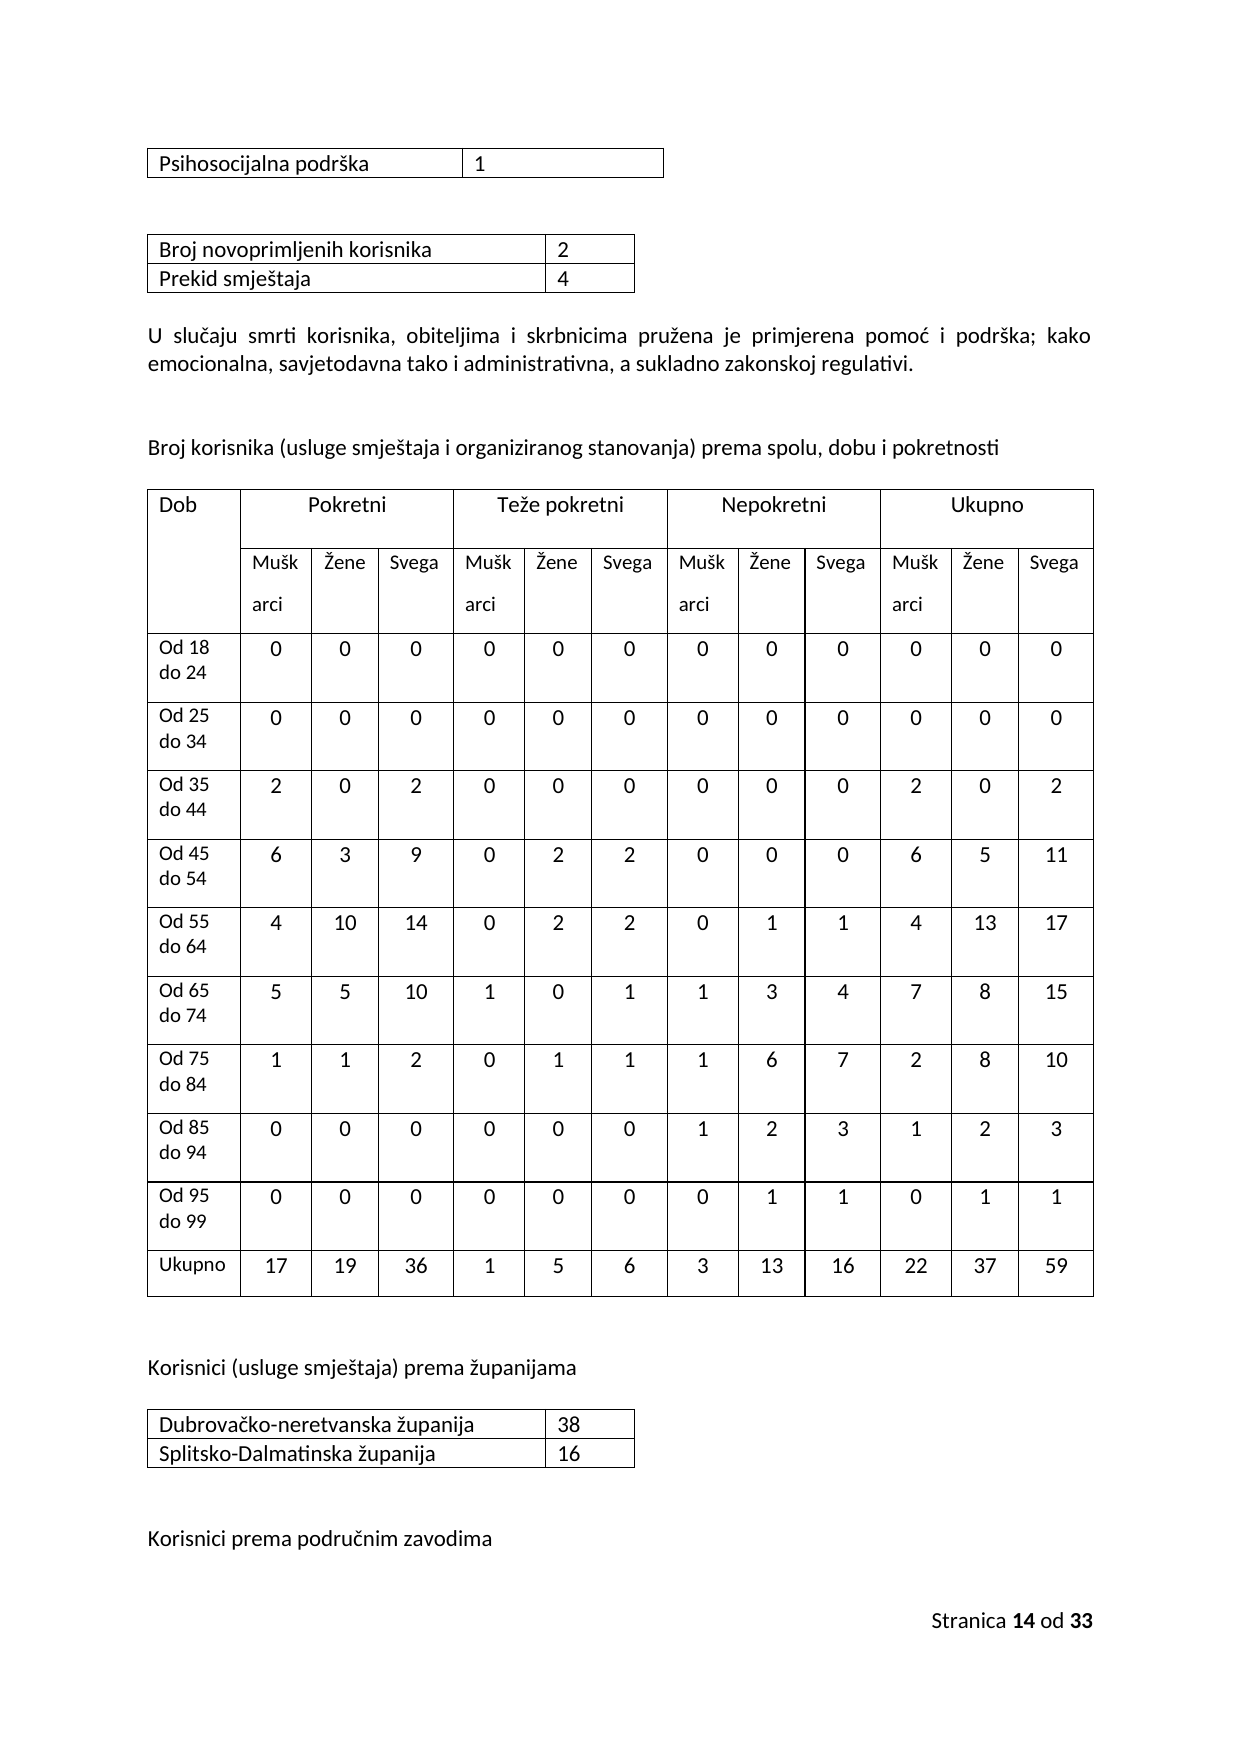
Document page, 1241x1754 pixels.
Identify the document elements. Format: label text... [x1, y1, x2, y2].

table_header Broj novoprimljenih korisnika [148, 235, 545, 263]
table_cell 59 [1019, 1251, 1093, 1296]
table_cell 37 [952, 1251, 1018, 1296]
table_cell Od 95 do 99 [148, 1183, 240, 1250]
table_cell 0 [241, 1183, 311, 1250]
table_cell 3 [1019, 1114, 1093, 1181]
table_cell Splitsko-Dalmatinska županija [148, 1439, 545, 1467]
table_cell 0 [525, 1114, 591, 1181]
table_cell 1 [806, 908, 880, 976]
table_cell 0 [806, 840, 880, 907]
table_cell 0 [241, 703, 311, 770]
table_header Teže pokretni [454, 490, 667, 548]
table_cell 1 [312, 1045, 378, 1113]
table_header 38 [546, 1410, 634, 1438]
table_cell 2 [592, 840, 667, 907]
table_cell 0 [312, 1114, 378, 1181]
table_cell 1 [454, 977, 524, 1044]
table_cell Žene [312, 549, 378, 633]
table_cell Psihosocijalna podrška [148, 149, 462, 177]
table_cell 0 [668, 703, 738, 770]
table_cell Od 75 do 84 [148, 1045, 240, 1113]
table_cell 0 [806, 634, 880, 702]
table_cell 0 [952, 703, 1018, 770]
table_cell 1 [739, 1183, 804, 1250]
table_cell 2 [241, 771, 311, 839]
table_cell 0 [592, 771, 667, 839]
table_cell 11 [1019, 840, 1093, 907]
table_cell 1 [463, 149, 663, 177]
table_cell 2 [525, 840, 591, 907]
table_cell Žene [525, 549, 591, 633]
table_cell Svega [379, 549, 453, 633]
table_cell 0 [739, 840, 804, 907]
table_cell 1 [668, 1114, 738, 1181]
table_cell 2 [379, 1045, 453, 1113]
table_cell 4 [881, 908, 951, 976]
table_cell 0 [312, 703, 378, 770]
table_cell 36 [379, 1251, 453, 1296]
table_cell 13 [739, 1251, 804, 1296]
table_cell 6 [241, 840, 311, 907]
table_cell 0 [525, 703, 591, 770]
table_cell 16 [546, 1439, 634, 1467]
table_cell 0 [241, 1114, 311, 1181]
table_cell 1 [881, 1114, 951, 1181]
table_cell 0 [881, 1183, 951, 1250]
table_cell 4 [241, 908, 311, 976]
table_cell 0 [881, 703, 951, 770]
table_cell 0 [739, 771, 804, 839]
table_cell Mušk arci [454, 549, 524, 633]
table_cell 15 [1019, 977, 1093, 1044]
table_cell Od 35 do 44 [148, 771, 240, 839]
table_cell 9 [379, 840, 453, 907]
table_cell 5 [312, 977, 378, 1044]
table_header Ukupno [881, 490, 1093, 548]
table_cell 1 [241, 1045, 311, 1113]
table_cell 0 [668, 840, 738, 907]
table_cell 2 [379, 771, 453, 839]
table_cell 0 [241, 634, 311, 702]
table_cell 22 [881, 1251, 951, 1296]
table_header Nepokretni [668, 490, 880, 548]
text Korisnici prema područnim zavodima [148, 1524, 1093, 1552]
table_cell 8 [952, 977, 1018, 1044]
table_cell 2 [1019, 771, 1093, 839]
table_cell Mušk arci [668, 549, 738, 633]
table_cell 0 [1019, 703, 1093, 770]
table_cell 0 [592, 634, 667, 702]
table_cell 0 [739, 703, 804, 770]
table_cell 0 [312, 1183, 378, 1250]
table_cell 1 [592, 977, 667, 1044]
table_cell 13 [952, 908, 1018, 976]
table_cell 2 [881, 1045, 951, 1113]
table_cell 0 [592, 703, 667, 770]
table_cell 6 [739, 1045, 804, 1113]
table_cell 0 [668, 771, 738, 839]
table_cell 0 [1019, 634, 1093, 702]
table_cell 0 [312, 771, 378, 839]
table_cell 0 [379, 1114, 453, 1181]
table_cell 8 [952, 1045, 1018, 1113]
table_cell 0 [592, 1183, 667, 1250]
table_cell 0 [454, 634, 524, 702]
table_cell 1 [668, 1045, 738, 1113]
table_cell 1 [806, 1183, 880, 1250]
table_cell 0 [312, 634, 378, 702]
table_cell 5 [525, 1251, 591, 1296]
table_cell 1 [454, 1251, 524, 1296]
table_cell 0 [806, 703, 880, 770]
table_cell 1 [668, 977, 738, 1044]
table_cell Mušk arci [241, 549, 311, 633]
table_cell 0 [525, 771, 591, 839]
table_cell 10 [379, 977, 453, 1044]
table_header 2 [546, 235, 634, 263]
table_cell 0 [952, 634, 1018, 702]
table_cell Od 18 do 24 [148, 634, 240, 702]
table_cell 3 [806, 1114, 880, 1181]
table_cell Prekid smještaja [148, 264, 545, 292]
table_cell 0 [454, 1183, 524, 1250]
table_cell 2 [592, 908, 667, 976]
text Broj korisnika (usluge smještaja i organiziranog stanovanja) prema spolu, dobu i pokretnosti [148, 433, 1093, 461]
table_cell 0 [525, 1183, 591, 1250]
table_cell 2 [881, 771, 951, 839]
table_cell Svega [806, 549, 880, 633]
table_cell 3 [312, 840, 378, 907]
table_cell Od 55 do 64 [148, 908, 240, 976]
table_cell Od 65 do 74 [148, 977, 240, 1044]
table_cell 0 [454, 908, 524, 976]
table_cell 0 [525, 977, 591, 1044]
table_cell 0 [379, 634, 453, 702]
table_cell 17 [241, 1251, 311, 1296]
table_cell 0 [454, 703, 524, 770]
table_cell 6 [881, 840, 951, 907]
table_header Pokretni [241, 490, 453, 548]
table_cell 7 [881, 977, 951, 1044]
table_cell 3 [739, 977, 804, 1044]
table_cell Od 25 do 34 [148, 703, 240, 770]
table_cell 10 [312, 908, 378, 976]
table_cell 4 [806, 977, 880, 1044]
text U slučaju smrti korisnika, obiteljima i skrbnicima pružena je primjerena pomoć i podrška; kako emocionalna, savjetodavna tako i administrativna, a sukladno zakonskoj regulativi. [148, 321, 1093, 377]
table_cell 0 [881, 634, 951, 702]
table_cell 0 [668, 634, 738, 702]
table_cell 5 [241, 977, 311, 1044]
text Korisnici (usluge smještaja) prema županijama [148, 1353, 1093, 1381]
table_cell 10 [1019, 1045, 1093, 1113]
table_cell 0 [668, 908, 738, 976]
table_cell 6 [592, 1251, 667, 1296]
table_cell 1 [952, 1183, 1018, 1250]
table_cell Žene [952, 549, 1018, 633]
table_cell Mušk arci [881, 549, 951, 633]
table_cell Svega [1019, 549, 1093, 633]
table_cell 0 [806, 771, 880, 839]
table_cell 0 [379, 703, 453, 770]
table_cell 2 [739, 1114, 804, 1181]
table_cell 19 [312, 1251, 378, 1296]
table_cell Od 85 do 94 [148, 1114, 240, 1181]
table_cell 4 [546, 264, 634, 292]
table_cell 14 [379, 908, 453, 976]
table_cell 17 [1019, 908, 1093, 976]
table_cell 1 [525, 1045, 591, 1113]
table_cell 0 [454, 1045, 524, 1113]
table_cell Žene [739, 549, 804, 633]
table_cell 0 [739, 634, 804, 702]
table_cell 0 [454, 1114, 524, 1181]
table_cell 0 [592, 1114, 667, 1181]
table_cell 0 [952, 771, 1018, 839]
table_cell 1 [1019, 1183, 1093, 1250]
table_cell 0 [454, 771, 524, 839]
table_cell 5 [952, 840, 1018, 907]
table_cell 2 [525, 908, 591, 976]
table_header Dob [148, 490, 240, 633]
table_cell 2 [952, 1114, 1018, 1181]
table_cell 0 [668, 1183, 738, 1250]
table_cell Ukupno [148, 1251, 240, 1296]
table_cell 0 [454, 840, 524, 907]
table_cell 0 [525, 634, 591, 702]
table_header Dubrovačko-neretvanska županija [148, 1410, 545, 1438]
table_cell 0 [379, 1183, 453, 1250]
table_cell 1 [592, 1045, 667, 1113]
table_cell 7 [806, 1045, 880, 1113]
table_cell 3 [668, 1251, 738, 1296]
table_cell Svega [592, 549, 667, 633]
table_cell 1 [739, 908, 804, 976]
table_cell Od 45 do 54 [148, 840, 240, 907]
table_cell 16 [806, 1251, 880, 1296]
